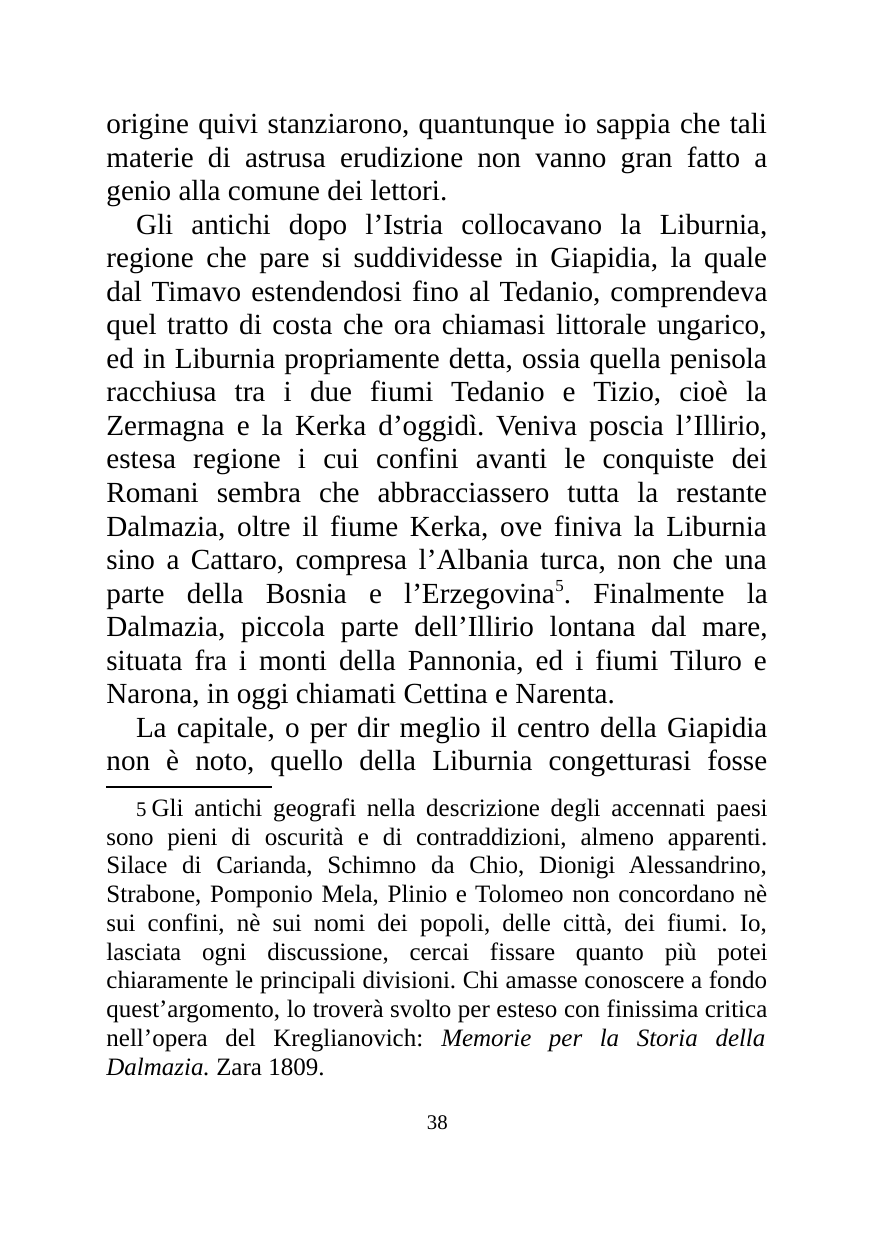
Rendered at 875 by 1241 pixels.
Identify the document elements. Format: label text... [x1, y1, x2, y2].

text Gli antichi dopo l’Istria collocavano la Liburnia, regione che pare si suddividesse in Giapidia, la quale dal Timavo estendendosi fino al Tedanio, comprendeva quel tratto di costa che ora chiamasi littorale ungarico, ed in Liburnia propriamente detta, ossia quella penisola racchiusa tra i due fiumi Tedanio e Tizio, cioè la Zermagna e la Kerka d’oggidì. Veniva poscia l’Illirio, estesa regione i cui confini avanti le conquiste dei Romani sembra che abbracciassero tutta la restante Dalmazia, oltre il fiume Kerka, ove finiva la Liburnia sino a Cattaro, compresa l’Albania turca, non che una parte della Bosnia e l’Erzegovina. Finalmente la Dalmazia, piccola parte dell’Illirio lontana dal mare, situata fra i monti della Pannonia, ed i fiumi Tiluro e Narona, in oggi chiamati Cettina e Narenta. [106, 207, 768, 710]
text La capitale, o per dir meglio il centro della Giapidia non è noto, quello della Liburnia congetturasi fosse [106, 710, 768, 777]
text origine quivi stanziarono, quantunque io sappia che tali materie di astrusa erudizione non vanno gran fatto a genio alla comune dei lettori. [106, 106, 768, 207]
text Gli antichi geografi nella descrizione degli accennati paesi sono pieni di oscurità e di contraddizioni, almeno apparenti. Silace di Carianda, Schimno da Chio, Dionigi Alessandrino, Strabone, Pomponio Mela, Plinio e Tolomeo non concordano nè sui confini, nè sui nomi dei popoli, delle città, dei fiumi. Io, lasciata ogni discussione, cercai fissare quanto più potei chiaramente le principali divisioni. Chi amasse conoscere a fondo quest’argomento, lo troverà svolto per esteso con finissima critica nell’opera del Kreglianovich: Memorie per la Storia della Dalmazia. Zara 1809. [106, 793, 768, 1080]
